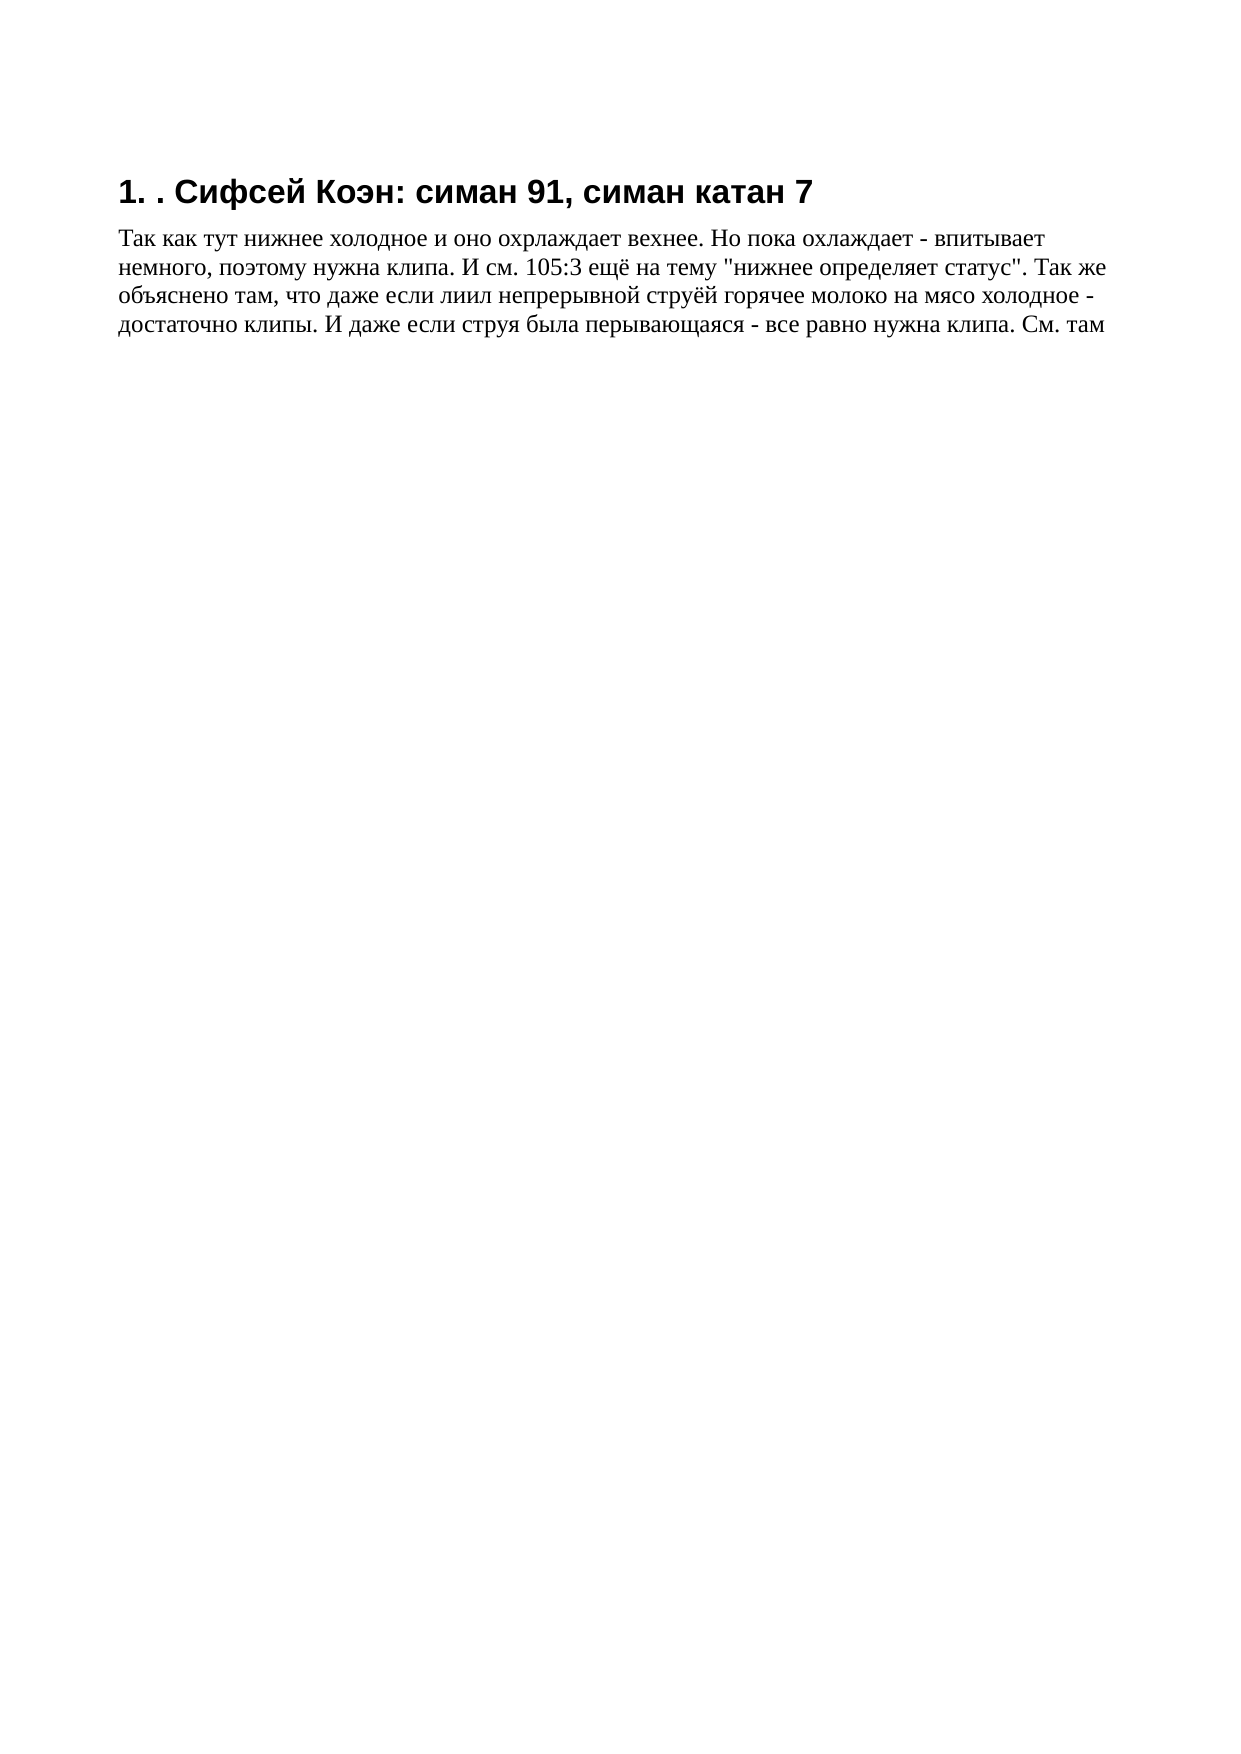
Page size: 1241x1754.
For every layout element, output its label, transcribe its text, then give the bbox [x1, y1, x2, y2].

subtitle . Сифсей Коэн: симан 91, симан катан 7 [118, 147, 1122, 176]
text Так как тут нижнее холодное и оно охрлаждает вехнее. Но пока охлаждает - впитывает немного, поэтому нужна клипа. И см. 105:3 ещё на тему "нижнее определяет статус". Так же объяснено там, что даже если лиил непрерывной струёй горячее молоко на мясо холодное - достаточно клипы. И даже если струя была перывающаяся - все равно нужна клипа. См. там [118, 176, 1122, 291]
